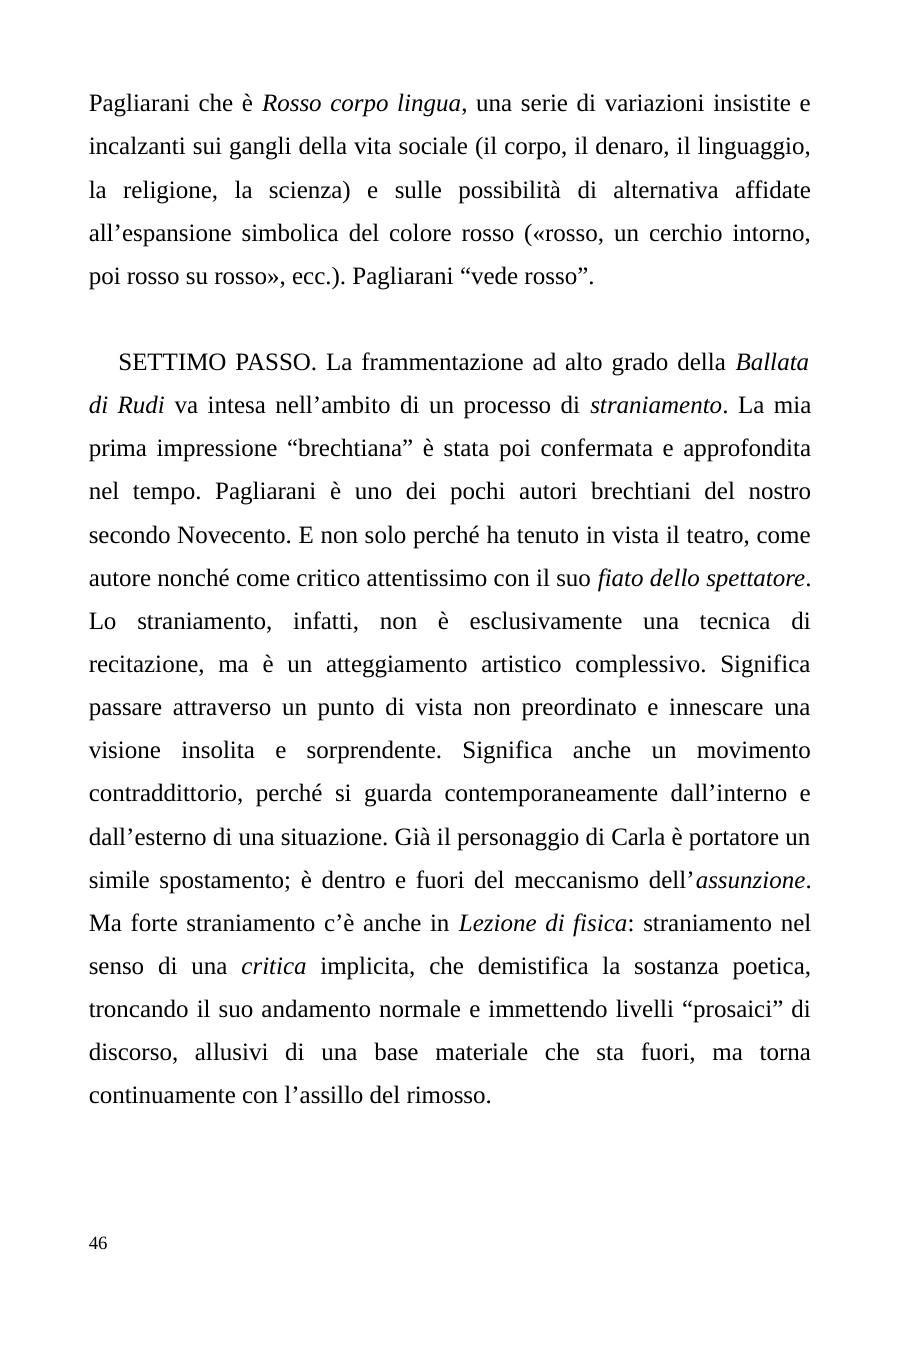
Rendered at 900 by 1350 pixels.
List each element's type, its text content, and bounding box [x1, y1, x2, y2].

text SETTIMO PASSO. La frammentazione ad alto grado della Ballata di Rudi va intesa nell’ambito di un processo di straniamento. La mia prima impressione “brechtiana” è stata poi confermata e approfondita nel tempo. Pagliarani è uno dei pochi autori brechtiani del nostro secondo Novecento. E non solo perché ha tenuto in vista il teatro, come autore nonché come critico attentissimo con il suo fiato dello spettatore. Lo straniamento, infatti, non è esclusivamente una tecnica di recitazione, ma è un atteggiamento artistico complessivo. Significa passare attraverso un punto di vista non preordinato e innescare una visione insolita e sorprendente. Significa anche un movimento contraddittorio, perché si guarda contemporaneamente dall’interno e dall’esterno di una situazione. Già il personaggio di Carla è portatore un simile spostamento; è dentro e fuori del meccanismo dell’assunzione. Ma forte straniamento c’è anche in Lezione di fisica: straniamento nel senso di una critica implicita, che demistifica la sostanza poetica, troncando il suo andamento normale e immettendo livelli “prosaici” di discorso, allusivi di una base materiale che sta fuori, ma torna continuamente con l’assillo del rimosso. [88, 347, 811, 1109]
text Pagliarani che è Rosso corpo lingua, una serie di variazioni insistite e incalzanti sui gangli della vita sociale (il corpo, il denaro, il linguaggio, la religione, la scienza) e sulle possibilità di alternativa affidate all’espansione simbolica del colore rosso («rosso, un cerchio intorno, poi rosso su rosso», ecc.). Pagliarani “vede rosso”. [88, 88, 811, 290]
